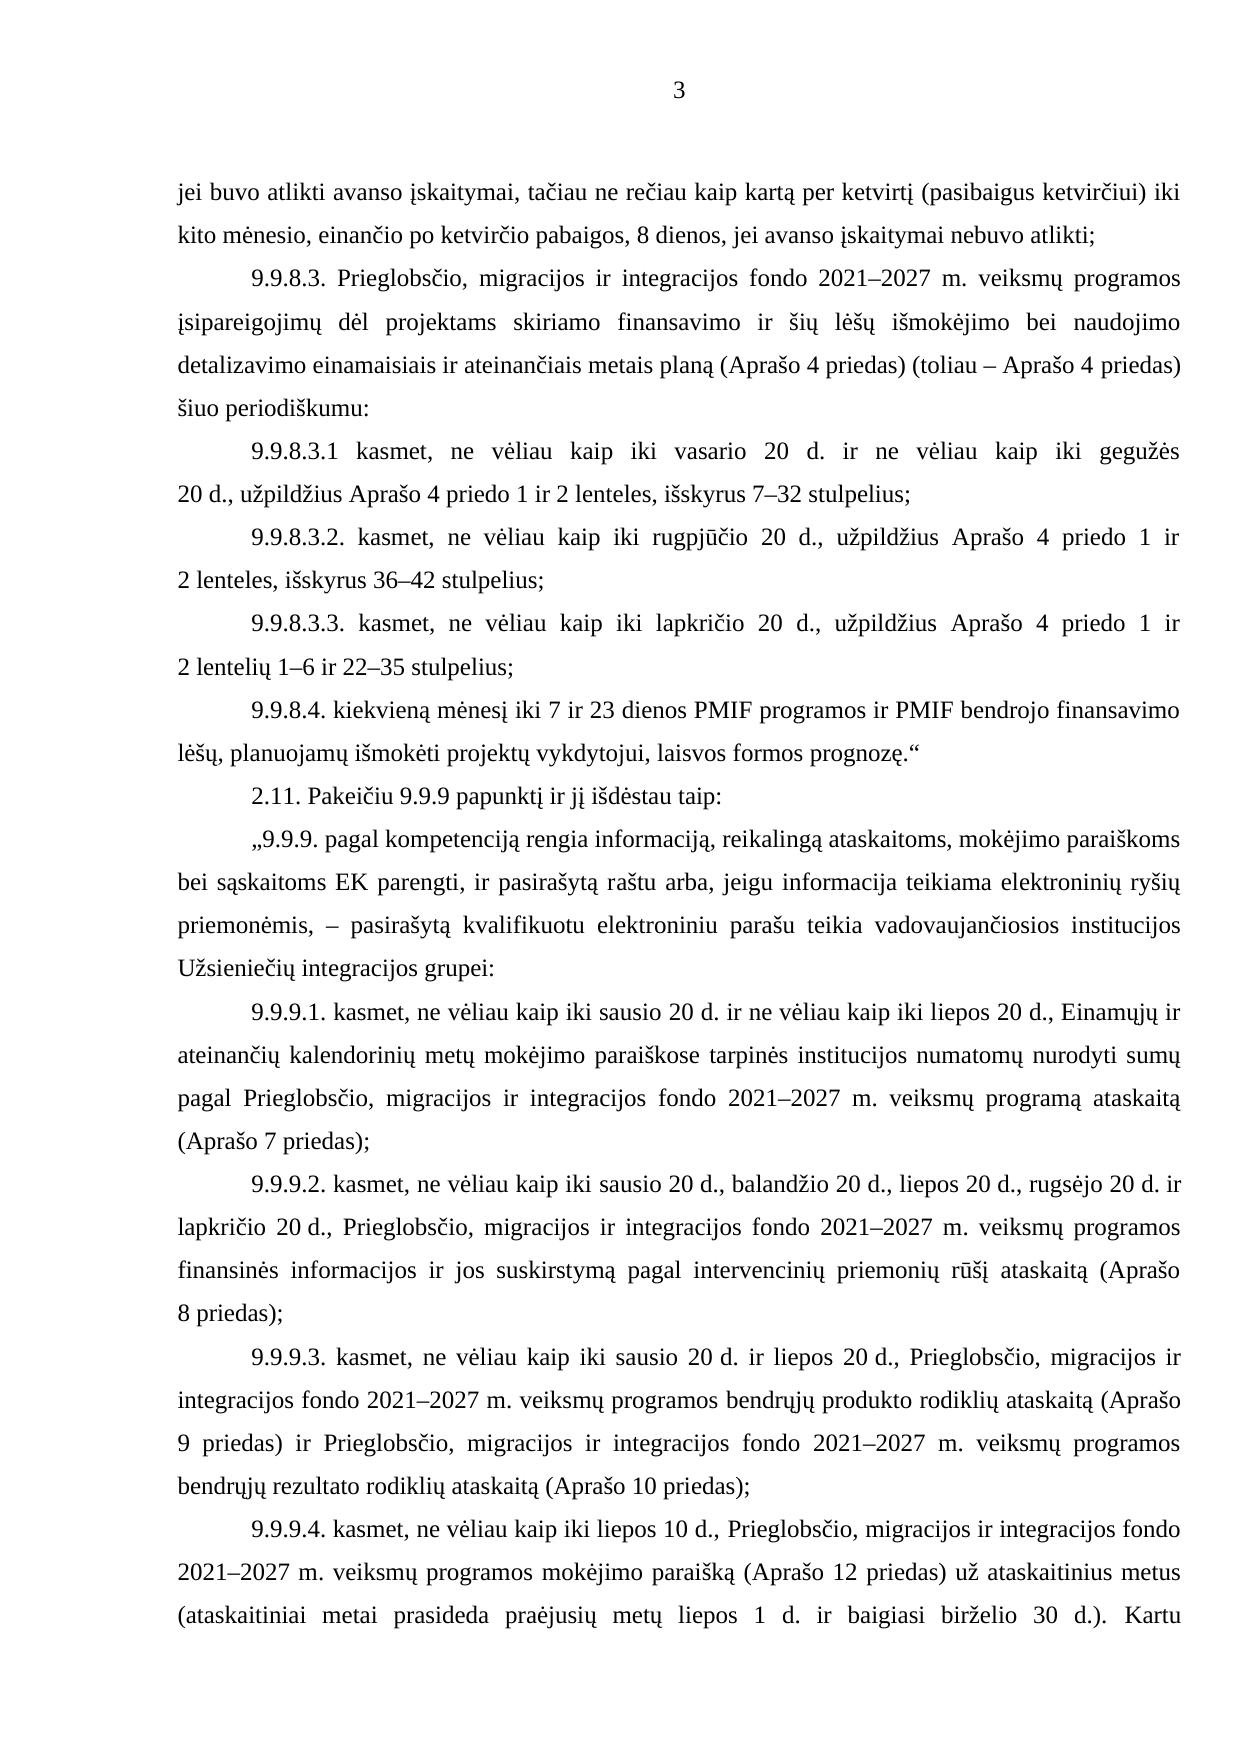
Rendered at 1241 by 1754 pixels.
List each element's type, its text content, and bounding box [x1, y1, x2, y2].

text 9.9.8.3.2. kasmet, ne vėliau kaip iki rugpjūčio 20 d., užpildžius Aprašo 4 priedo 1 ir 2 lenteles, išskyrus 36–42 stulpelius; [177, 522, 1181, 594]
text 9.9.9.2. kasmet, ne vėliau kaip iki sausio 20 d., balandžio 20 d., liepos 20 d., rugsėjo 20 d. ir lapkričio 20 d., Prieglobsčio, migracijos ir integracijos fondo 2021–2027 m. veiksmų programos finansinės informacijos ir jos suskirstymą pagal intervencinių priemonių rūšį ataskaitą (Aprašo 8 priedas); [177, 1169, 1181, 1327]
text 9.9.9.4. kasmet, ne vėliau kaip iki liepos 10 d., Prieglobsčio, migracijos ir integracijos fondo 2021–2027 m. veiksmų programos mokėjimo paraišką (Aprašo 12 priedas) už ataskaitinius metus (ataskaitiniai metai prasideda praėjusių metų liepos 1 d. ir baigiasi birželio 30 d.). Kartu [177, 1514, 1181, 1629]
text 9.9.8.3. Prieglobsčio, migracijos ir integracijos fondo 2021–2027 m. veiksmų programos įsipareigojimų dėl projektams skiriamo finansavimo ir šių lėšų išmokėjimo bei naudojimo detalizavimo einamaisiais ir ateinančiais metais planą (Aprašo 4 priedas) (toliau – Aprašo 4 priedas) šiuo periodiškumu: [177, 263, 1181, 422]
text 2.11. Pakeičiu 9.9.9 papunktį ir jį išdėstau taip: [177, 781, 1181, 810]
text 9.9.8.3.1 kasmet, ne vėliau kaip iki vasario 20 d. ir ne vėliau kaip iki gegužės 20 d., užpildžius Aprašo 4 priedo 1 ir 2 lenteles, išskyrus 7–32 stulpelius; [177, 436, 1181, 508]
text 9.9.8.3.3. kasmet, ne vėliau kaip iki lapkričio 20 d., užpildžius Aprašo 4 priedo 1 ir 2 lentelių 1–6 ir 22–35 stulpelius; [177, 608, 1181, 680]
text 9.9.9.1. kasmet, ne vėliau kaip iki sausio 20 d. ir ne vėliau kaip iki liepos 20 d., Einamųjų ir ateinančių kalendorinių metų mokėjimo paraiškose tarpinės institucijos numatomų nurodyti sumų pagal Prieglobsčio, migracijos ir integracijos fondo 2021–2027 m. veiksmų programą ataskaitą (Aprašo 7 priedas); [177, 997, 1181, 1155]
text 9.9.8.4. kiekvieną mėnesį iki 7 ir 23 dienos PMIF programos ir PMIF bendrojo finansavimo lėšų, planuojamų išmokėti projektų vykdytojui, laisvos formos prognozę.“ [177, 695, 1181, 767]
text 9.9.9.3. kasmet, ne vėliau kaip iki sausio 20 d. ir liepos 20 d., Prieglobsčio, migracijos ir integracijos fondo 2021–2027 m. veiksmų programos bendrųjų produkto rodiklių ataskaitą (Aprašo 9 priedas) ir Prieglobsčio, migracijos ir integracijos fondo 2021–2027 m. veiksmų programos bendrųjų rezultato rodiklių ataskaitą (Aprašo 10 priedas); [177, 1342, 1181, 1500]
text jei buvo atlikti avanso įskaitymai, tačiau ne rečiau kaip kartą per ketvirtį (pasibaigus ketvirčiui) iki kito mėnesio, einančio po ketvirčio pabaigos, 8 dienos, jei avanso įskaitymai nebuvo atlikti; [177, 177, 1181, 249]
text „9.9.9. pagal kompetenciją rengia informaciją, reikalingą ataskaitoms, mokėjimo paraiškoms bei sąskaitoms EK parengti, ir pasirašytą raštu arba, jeigu informacija teikiama elektroninių ryšių priemonėmis, – pasirašytą kvalifikuotu elektroniniu parašu teikia vadovaujančiosios institucijos Užsieniečių integracijos grupei: [177, 824, 1181, 982]
